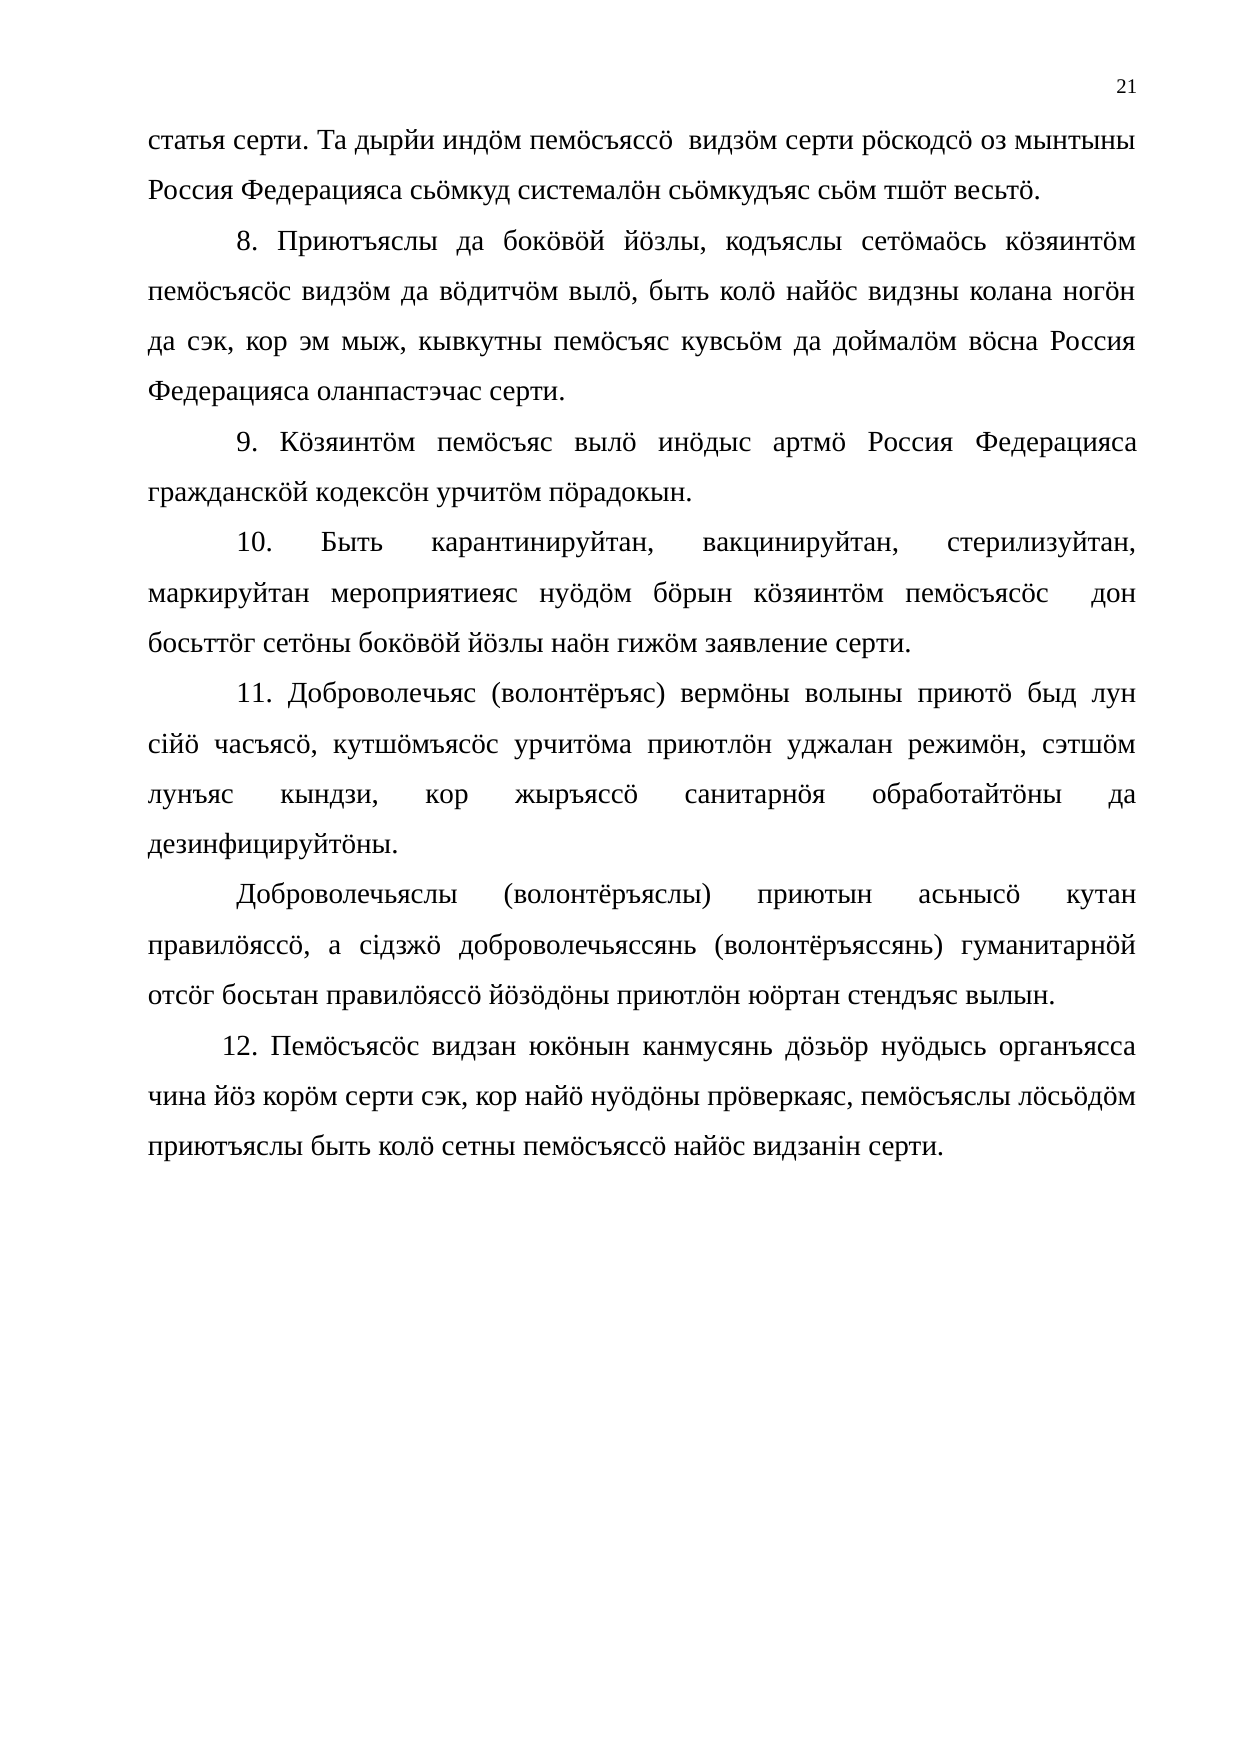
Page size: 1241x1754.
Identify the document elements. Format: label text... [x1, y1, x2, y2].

text Доброволечьяслы (волонтёръяслы) приютын асьнысӧ кутан правилӧяссӧ, а сідзжӧ доброволечьяссянь (волонтёръяссянь) гуманитарнӧй отсӧг босьтан правилӧяссӧ йӧзӧдӧны приютлӧн юӧртан стендъяс вылын. [148, 877, 1137, 1011]
text 9. Кӧзяинтӧм пемӧсъяс вылӧ инӧдыс артмӧ Россия Федерацияса гражданскӧй кодексӧн урчитӧм пӧрадокын. [148, 424, 1137, 508]
text 10. Быть карантинируйтан, вакцинируйтан, стерилизуйтан, маркируйтан мероприятиеяс нуӧдӧм бӧрын кӧзяинтӧм пемӧсъясӧс дон босьттӧг сетӧны бокӧвӧй йӧзлы наӧн гижӧм заявление серти. [148, 524, 1137, 659]
text 11. Доброволечьяс (волонтёръяс) вермӧны волыны приютӧ быд лун сійӧ часъясӧ, кутшӧмъясӧс урчитӧма приютлӧн уджалан режимӧн, сэтшӧм лунъяс кындзи, кор жыръяссӧ санитарнӧя обработайтӧны да дезинфицируйтӧны. [148, 675, 1137, 860]
text 8. Приютъяслы да бокӧвӧй йӧзлы, кодъяслы сетӧмаӧсь кӧзяинтӧм пемӧсъясӧс видзӧм да вӧдитчӧм вылӧ, быть колӧ найӧс видзны колана ногӧн да сэк, кор эм мыж, кывкутны пемӧсъяс кувсьӧм да доймалӧм вӧсна Россия Федерацияса оланпастэчас серти. [148, 223, 1137, 407]
text статья серти. Та дырйи индӧм пемӧсъяссӧ видзӧм серти рӧскодсӧ оз мынтыны Россия Федерацияса сьӧмкуд системалӧн сьӧмкудъяс сьӧм тшӧт весьтӧ. [148, 122, 1137, 206]
text 12. Пемӧсъясӧс видзан юкӧнын канмусянь дӧзьӧр нуӧдысь органъясса чина йӧз корӧм серти сэк, кор найӧ нуӧдӧны прӧверкаяс, пемӧсъяслы лӧсьӧдӧм приютъяслы быть колӧ сетны пемӧсъяссӧ найӧс видзанін серти. [148, 1028, 1137, 1162]
